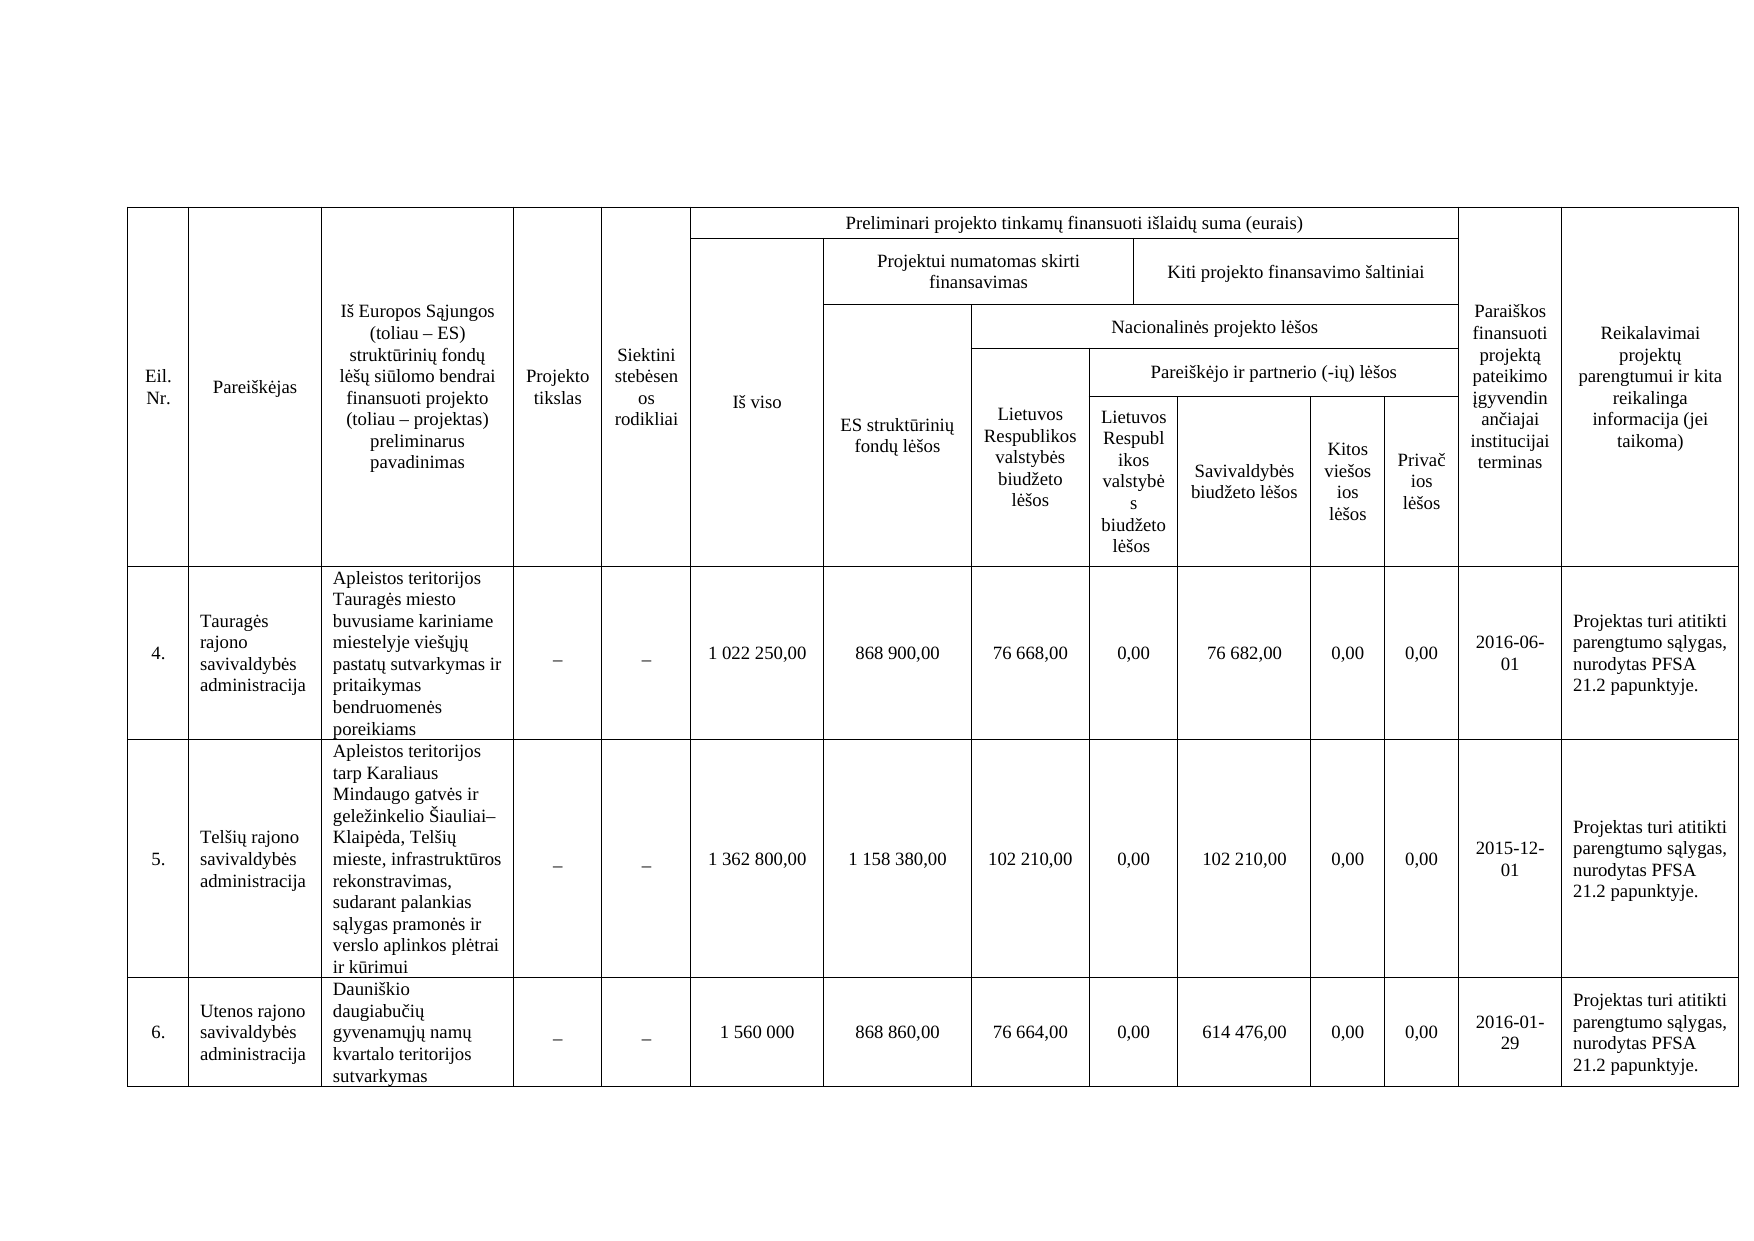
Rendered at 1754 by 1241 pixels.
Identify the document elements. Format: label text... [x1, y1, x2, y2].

table_cell Tauragės rajono savivaldybės administracija [189, 567, 321, 739]
table_cell 76 682,00 [1178, 567, 1310, 739]
table_cell Lietuvos Respublikos valstybės biudžeto lėšos [1090, 397, 1177, 566]
table_cell _ [514, 567, 601, 739]
table_cell Projektas turi atitikti parengtumo sąlygas, nurodytas PFSA 21.2 papunktyje. [1562, 740, 1738, 977]
table_header Projekto tikslas [514, 208, 601, 566]
table_cell _ [514, 740, 601, 977]
table_cell 1 158 380,00 [824, 740, 971, 977]
table_cell 0,00 [1385, 740, 1458, 977]
table_cell Utenos rajono savivaldybės administracija [189, 978, 321, 1086]
table_cell 0,00 [1311, 740, 1384, 977]
table_cell _ [602, 978, 690, 1086]
table_cell 0,00 [1311, 978, 1384, 1086]
table_cell Apleistos teritorijos Tauragės miesto buvusiame kariniame miestelyje viešųjų pastatų sutvarkymas ir pritaikymas bendruomenės poreikiams [322, 567, 513, 739]
table_cell 5. [128, 740, 188, 977]
table_cell 76 664,00 [972, 978, 1089, 1086]
table_cell 0,00 [1090, 978, 1177, 1086]
table_cell 4. [128, 567, 188, 739]
table_cell 2016-06-01 [1459, 567, 1561, 739]
table_cell Dauniškio daugiabučių gyvenamųjų namų kvartalo teritorijos sutvarkymas [322, 978, 513, 1086]
table_cell Iš viso [691, 239, 823, 566]
table_header Eil. Nr. [128, 208, 188, 566]
table_header Reikalavimai projektų parengtumui ir kita reikalinga informacija (jei taikoma) [1562, 208, 1738, 566]
table_cell 1 362 800,00 [691, 740, 823, 977]
table_cell Lietuvos Respublikos valstybės biudžeto lėšos [972, 349, 1089, 566]
table_cell 102 210,00 [972, 740, 1089, 977]
table_cell 2015-12-01 [1459, 740, 1561, 977]
table_cell _ [602, 740, 690, 977]
table_cell Pareiškėjo ir partnerio (-ių) lėšos [1090, 349, 1458, 396]
table_cell 76 668,00 [972, 567, 1089, 739]
table_header Pareiškėjas [189, 208, 321, 566]
table_cell Projektui numatomas skirti finansavimas [824, 239, 1133, 304]
table_cell 102 210,00 [1178, 740, 1310, 977]
table_cell 0,00 [1090, 567, 1177, 739]
table_header Iš Europos Sąjungos (toliau – ES) struktūrinių fondų lėšų siūlomo bendrai finansuoti projekto (toliau – projektas) preliminarus pavadinimas [322, 208, 513, 566]
table_cell ES struktūrinių fondų lėšos [824, 305, 971, 566]
table_cell Privačios lėšos [1385, 397, 1458, 566]
table_cell 868 900,00 [824, 567, 971, 739]
table_header Siektini stebėsenos rodikliai [602, 208, 690, 566]
table_cell 6. [128, 978, 188, 1086]
table_cell Telšių rajono savivaldybės administracija [189, 740, 321, 977]
table_cell 868 860,00 [824, 978, 971, 1086]
table_cell Savivaldybės biudžeto lėšos [1178, 397, 1310, 566]
table_cell Kiti projekto finansavimo šaltiniai [1134, 239, 1458, 304]
table_cell 1 560 000 [691, 978, 823, 1086]
table_cell Nacionalinės projekto lėšos [972, 305, 1458, 347]
table_header Preliminari projekto tinkamų finansuoti išlaidų suma (eurais) [691, 208, 1458, 238]
table_cell 0,00 [1090, 740, 1177, 977]
table_cell 0,00 [1311, 567, 1384, 739]
table_header Paraiškos finansuoti projektą pateikimo įgyvendinančiajai institucijai terminas [1459, 208, 1561, 566]
table_cell _ [602, 567, 690, 739]
table_cell Projektas turi atitikti parengtumo sąlygas, nurodytas PFSA 21.2 papunktyje. [1562, 567, 1738, 739]
table_cell 0,00 [1385, 567, 1458, 739]
table_cell 0,00 [1385, 978, 1458, 1086]
table_cell 614 476,00 [1178, 978, 1310, 1086]
table_cell Projektas turi atitikti parengtumo sąlygas, nurodytas PFSA 21.2 papunktyje. [1562, 978, 1738, 1086]
table_cell Kitos viešosios lėšos [1311, 397, 1384, 566]
table_cell 2016-01-29 [1459, 978, 1561, 1086]
table_cell _ [514, 978, 601, 1086]
table_cell 1 022 250,00 [691, 567, 823, 739]
table_cell Apleistos teritorijos tarp Karaliaus Mindaugo gatvės ir geležinkelio Šiauliai–Klaipėda, Telšių mieste, infrastruktūros rekonstravimas, sudarant palankias sąlygas pramonės ir verslo aplinkos plėtrai ir kūrimui [322, 740, 513, 977]
